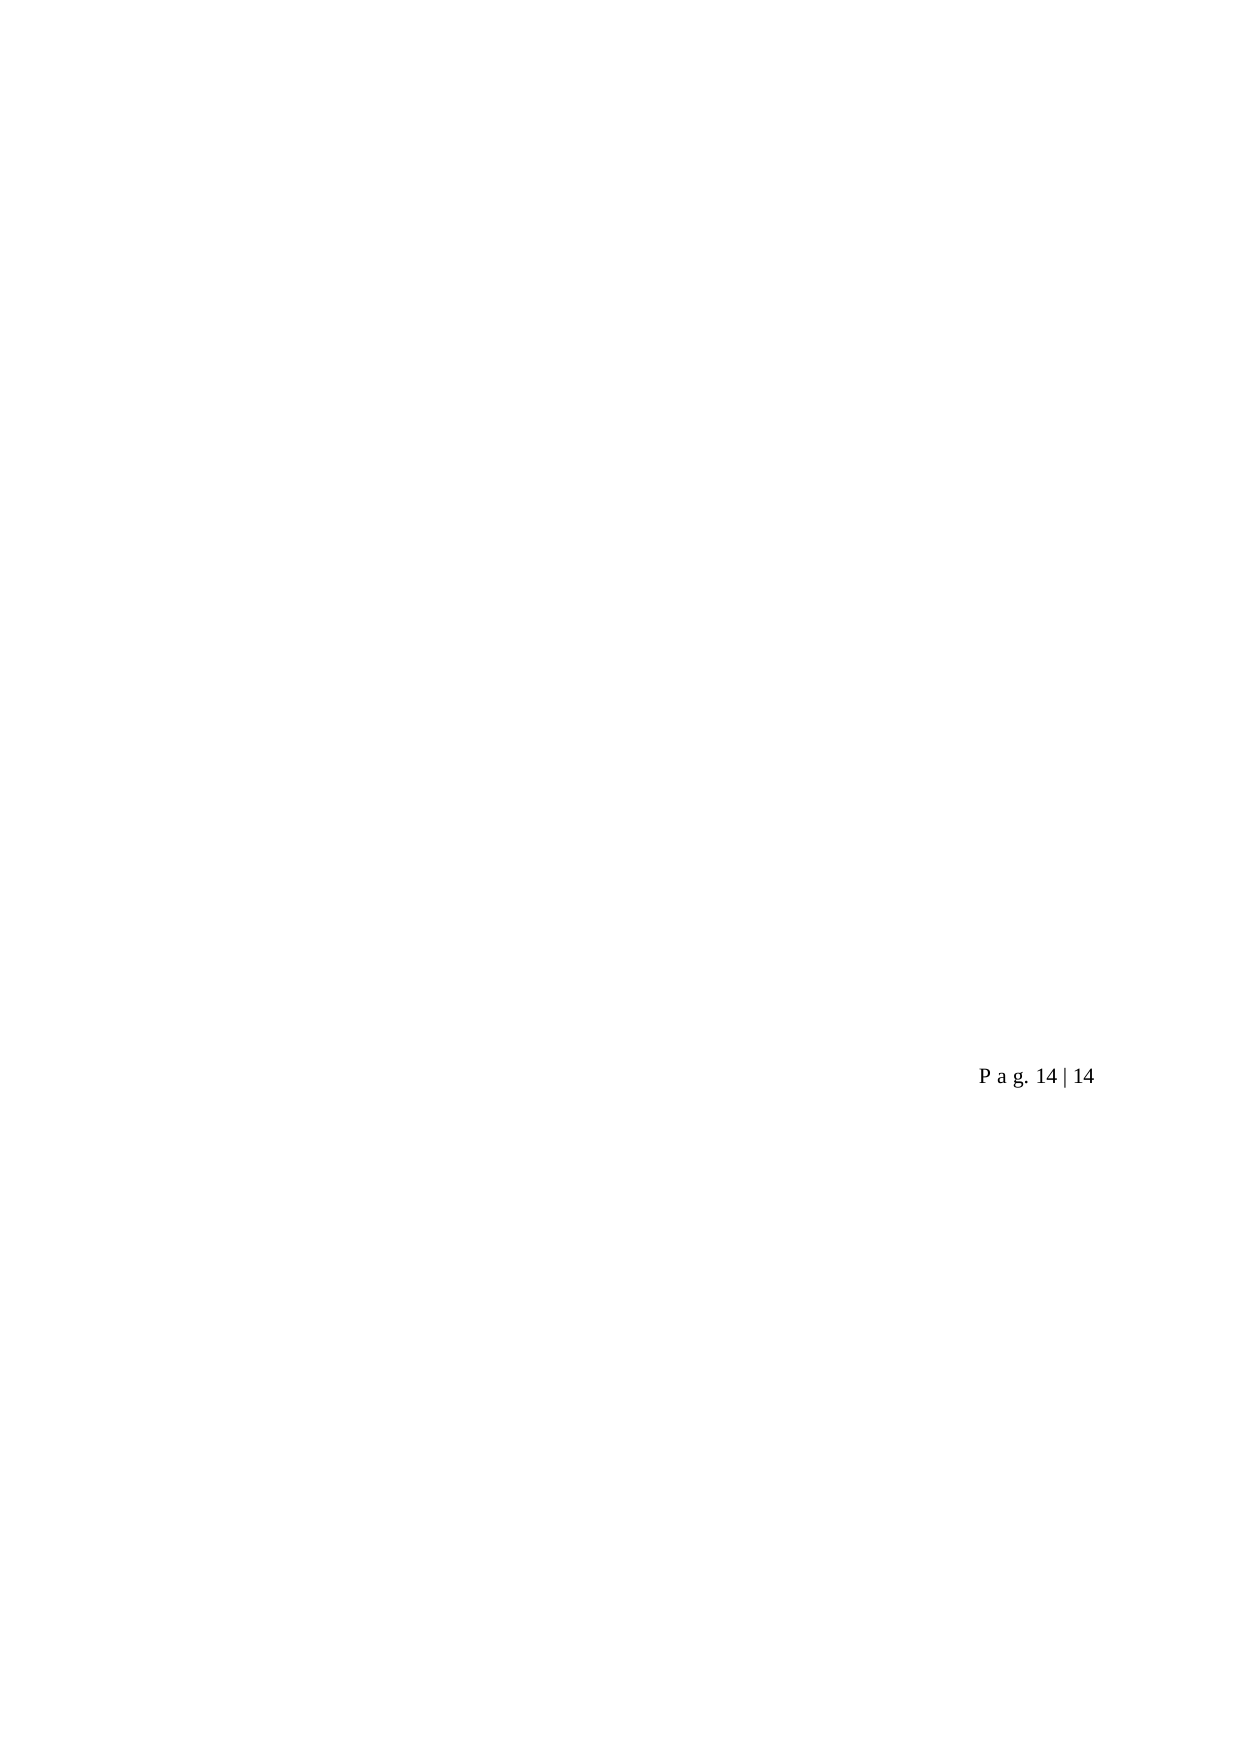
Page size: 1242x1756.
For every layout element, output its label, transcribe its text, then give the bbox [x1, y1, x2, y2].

text P a g. 14 | 14 [64, 1063, 1094, 1103]
